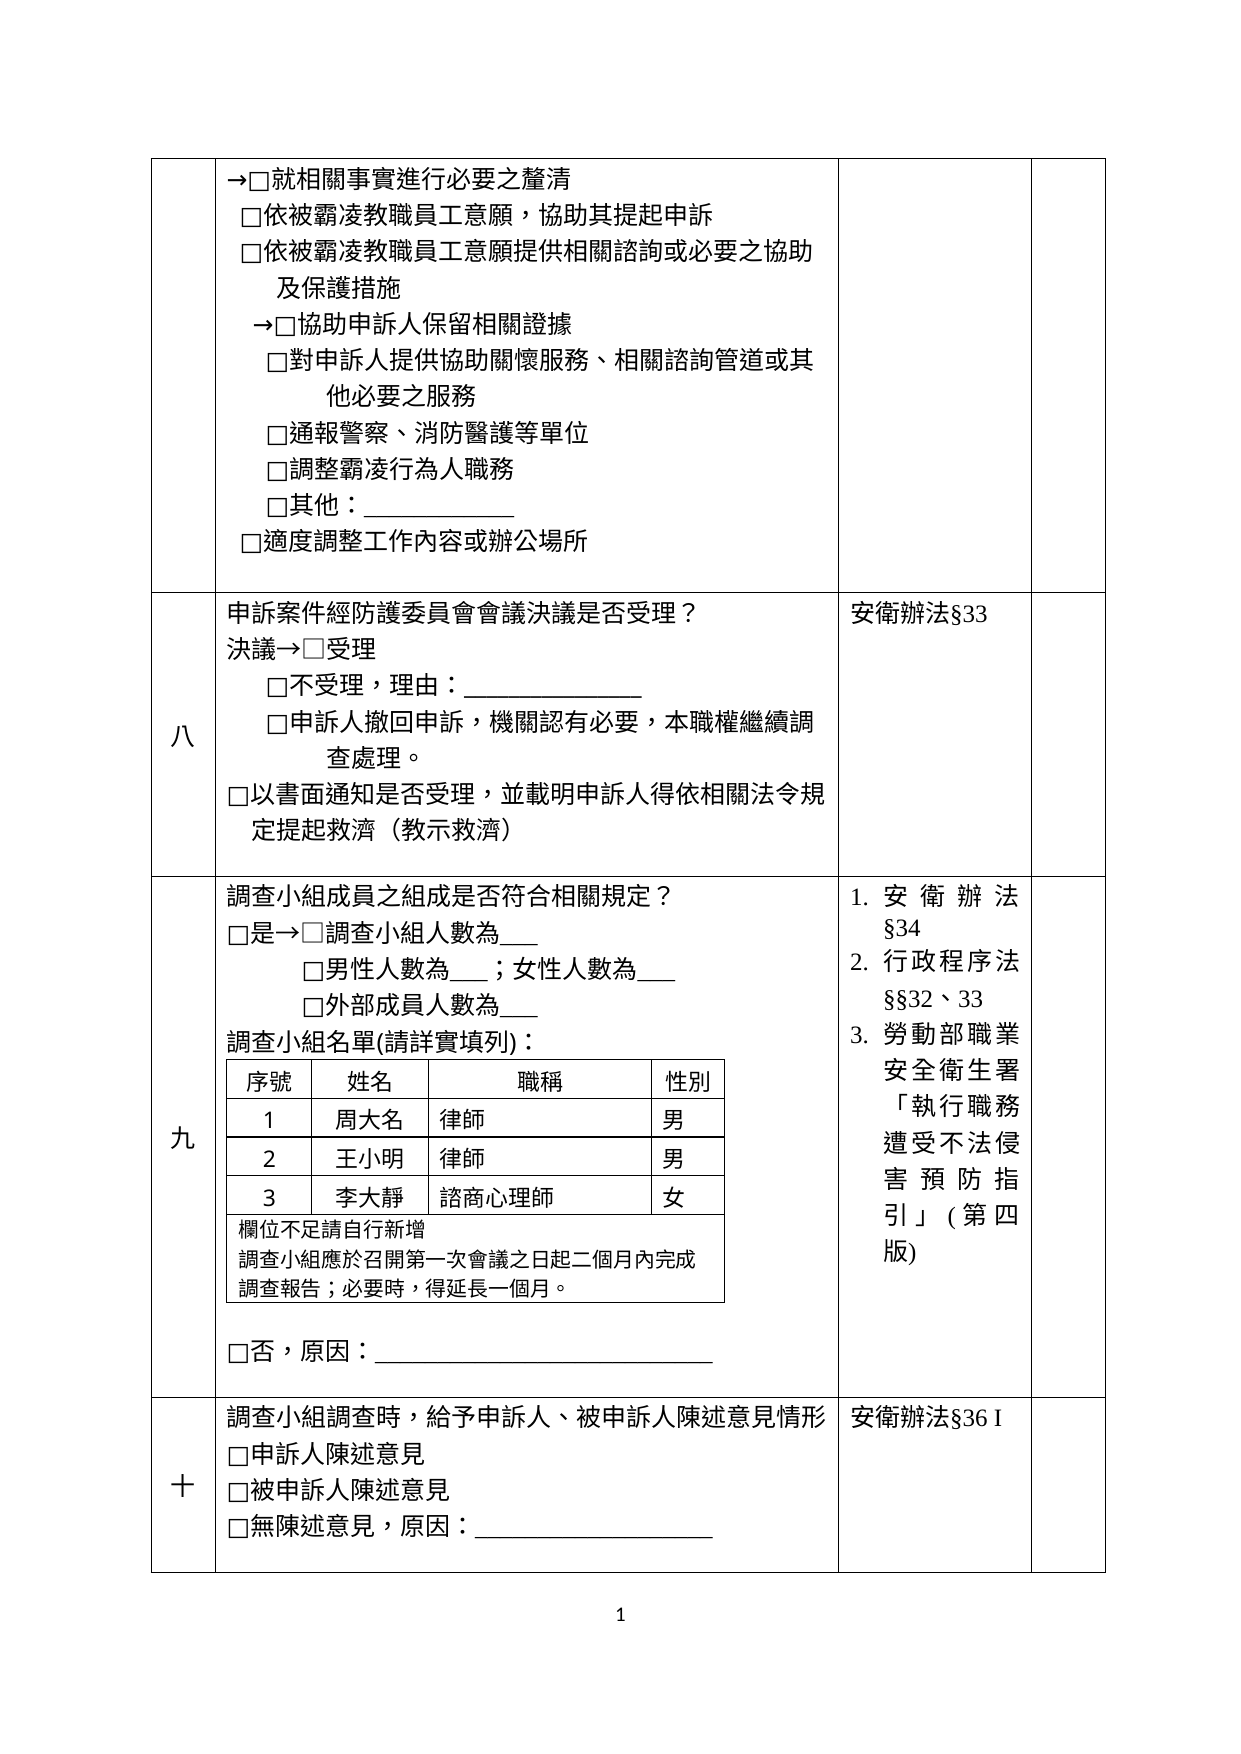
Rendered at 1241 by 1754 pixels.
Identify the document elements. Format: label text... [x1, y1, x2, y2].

table_cell 律師 [429, 1099, 651, 1136]
table_cell 男 [652, 1138, 724, 1175]
table_cell 女 [652, 1176, 724, 1213]
table_cell 調查小組成員之組成是否符合相關規定？ □是→□調查小組人數為___ □男性人數為___；女性人數為___ □外部成員人數為___ 調查小組名單(請詳實填列)： □否，原因：___________________________ [216, 877, 838, 1397]
table_cell 王小明 [312, 1138, 428, 1175]
table_cell 九 [152, 877, 215, 1397]
table_cell 調查小組調查時，給予申訴人、被申訴人陳述意見情形 □申訴人陳述意見 □被申訴人陳述意見 □無陳述意見，原因：___________________ [216, 1398, 838, 1572]
table_cell [1032, 159, 1105, 592]
table_cell 安衛辦法§36 I [839, 1398, 1031, 1572]
table_cell 安衛辦法§34 行政程序法§§32、33 勞動部職業安全衛生署「執行職務遭受不法侵害預防指引」(第四版) [839, 877, 1031, 1397]
table_header 性別 [652, 1060, 724, 1098]
table_cell [1032, 1398, 1105, 1572]
table_cell 男 [652, 1099, 724, 1136]
table_header 職稱 [429, 1060, 651, 1098]
table_cell 申訴案件經防護委員會會議決議是否受理？ 決議→□受理 □不受理，理由：________________ □申訴人撤回申訴，機關認有必要，本職權繼續調查處理。 □以書面通知是否受理，並載明申訴人得依相關法令規定提起救濟（教示救濟） [216, 593, 838, 876]
table_cell 3 [227, 1176, 311, 1213]
table_cell 十 [152, 1398, 215, 1572]
table_cell 欄位不足請自行新增 調查小組應於召開第一次會議之日起二個月內完成調查報告；必要時，得延長一個月。 [227, 1215, 724, 1302]
table_header 姓名 [312, 1060, 428, 1098]
table_cell [152, 159, 215, 592]
table_cell 諮商心理師 [429, 1176, 651, 1213]
table_cell 安衛辦法§33 [839, 593, 1031, 876]
table_cell 八 [152, 593, 215, 876]
table_header 序號 [227, 1060, 311, 1098]
table_cell 律師 [429, 1138, 651, 1175]
table_cell →□就相關事實進行必要之釐清 □依被霸凌教職員工意願，協助其提起申訴 □依被霸凌教職員工意願提供相關諮詢或必要之協助及保護措施 →□協助申訴人保留相關證據 □對申訴人提供協助關懷服務、相關諮詢管道或其他必要之服務 □通報警察、消防醫護等單位 □調整霸凌行為人職務 □其他：____________ □適度調整工作內容或辦公場所 [216, 159, 838, 592]
table_cell [1032, 877, 1105, 1397]
table_cell 2 [227, 1138, 311, 1175]
table_cell 周大名 [312, 1099, 428, 1136]
table_cell 1 [227, 1099, 311, 1136]
table_cell [839, 159, 1031, 592]
table_cell 李大靜 [312, 1176, 428, 1213]
table_cell [1032, 593, 1105, 876]
